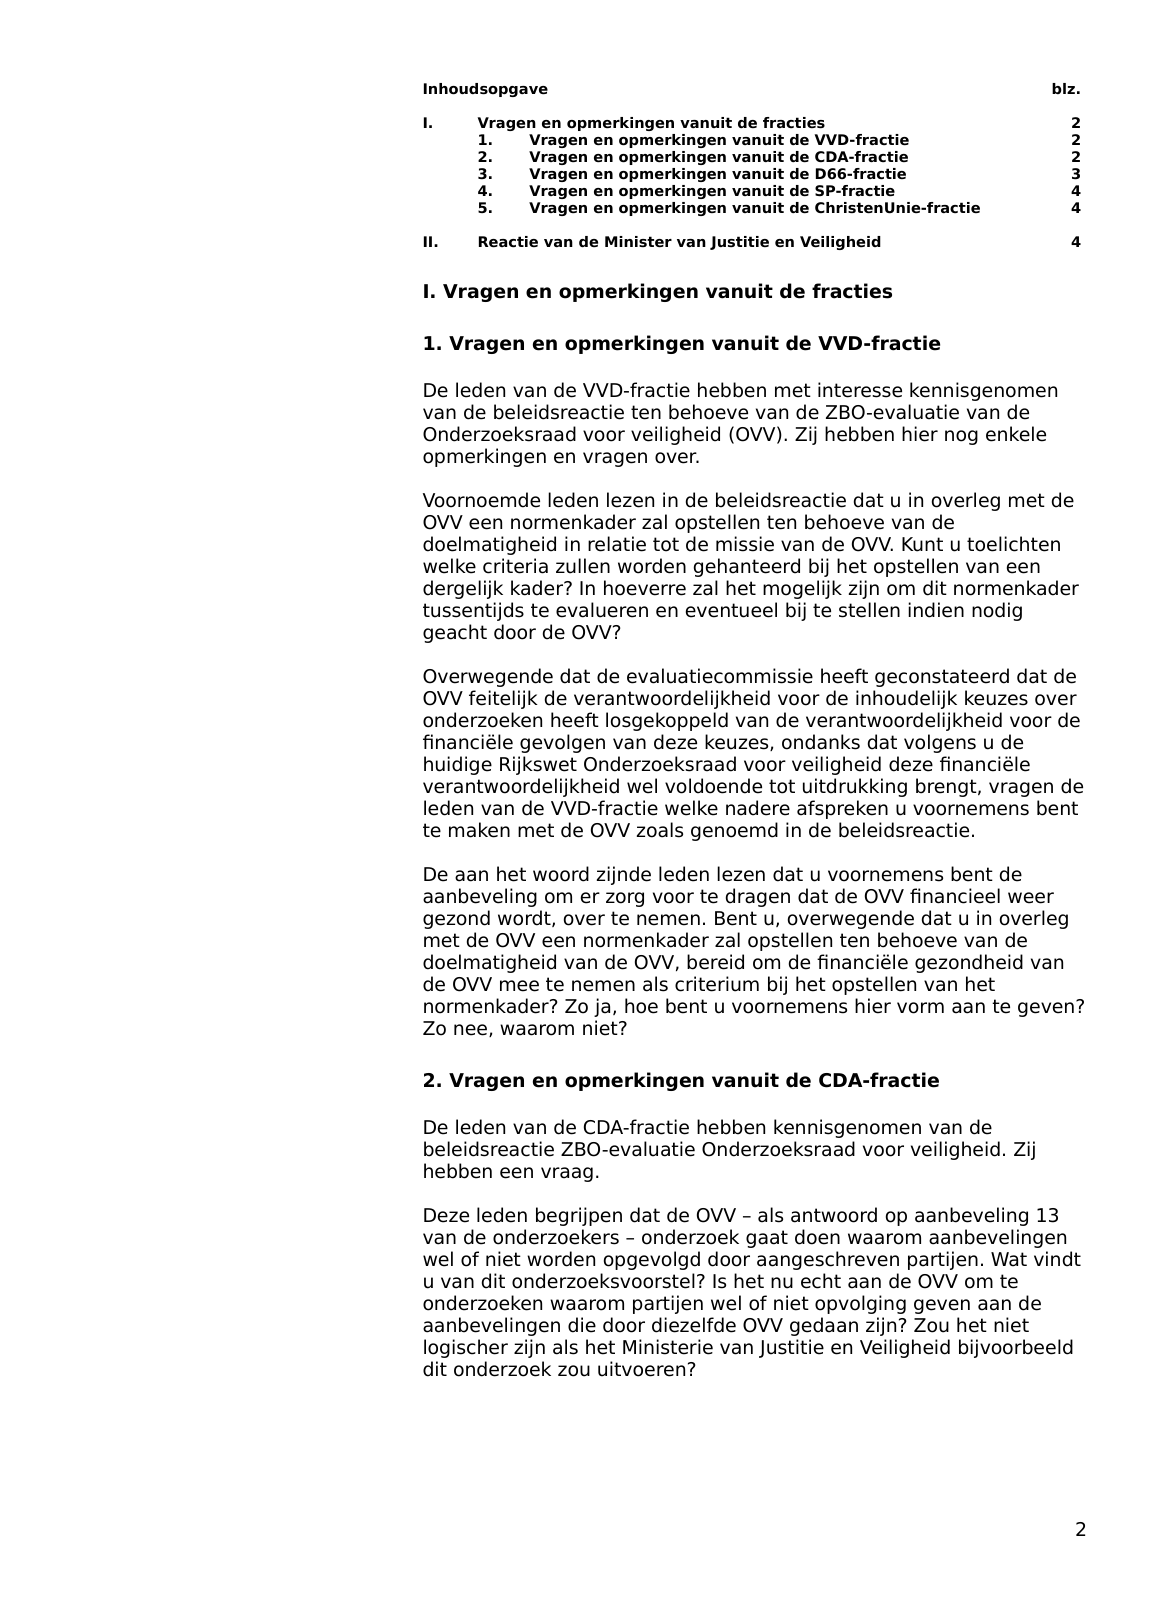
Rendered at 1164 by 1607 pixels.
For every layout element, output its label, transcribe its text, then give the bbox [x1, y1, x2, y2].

table_cell [1013, 217, 1087, 234]
text Overwegende dat de evaluatiecommissie heeft geconstateerd dat de OVV feitelijk de verantwoordelijkheid voor de inhoudelijk keuzes over onderzoeken heeft losgekoppeld van de verantwoordelijkheid voor de financiële gevolgen van deze keuzes, ondanks dat volgens u de huidige Rijkswet Onderzoeksraad voor veiligheid deze financiële verantwoordelijkheid wel voldoende tot uitdrukking brengt, vragen de leden van de VVD-fractie welke nadere afspreken u voornemens bent te maken met de OVV zoals genoemd in de beleidsreactie. [422, 666, 1087, 842]
table_cell 2 [1013, 149, 1087, 166]
table_cell I. [422, 115, 471, 132]
subtitle 2. Vragen en opmerkingen vanuit de CDA-fractie [422, 1070, 1087, 1092]
table_cell II. [422, 234, 471, 251]
table_cell [422, 132, 471, 149]
table_cell 4 [1013, 234, 1087, 251]
table_cell Vragen en opmerkingen vanuit de SP-fractie [523, 183, 1013, 200]
text Deze leden begrijpen dat de OVV – als antwoord op aanbeveling 13 van de onderzoekers – onderzoek gaat doen waarom aanbevelingen wel of niet worden opgevolgd door aangeschreven partijen. Wat vindt u van dit onderzoeksvoorstel? Is het nu echt aan de OVV om te onderzoeken waarom partijen wel of niet opvolging geven aan de aanbevelingen die door diezelfde OVV gedaan zijn? Zou het niet logischer zijn als het Ministerie van Justitie en Veiligheid bijvoorbeeld dit onderzoek zou uitvoeren? [422, 1205, 1087, 1381]
table_cell Reactie van de Minister van Justitie en Veiligheid [471, 234, 1013, 251]
table_cell 1. [471, 132, 523, 149]
table_cell [471, 217, 523, 234]
table_cell Vragen en opmerkingen vanuit de VVD-fractie [523, 132, 1013, 149]
table_cell [422, 183, 471, 200]
table_cell [422, 98, 1087, 115]
table_cell Vragen en opmerkingen vanuit de ChristenUnie-fractie [523, 200, 1013, 217]
subtitle I. Vragen en opmerkingen vanuit de fracties [422, 281, 1087, 303]
text De aan het woord zijnde leden lezen dat u voornemens bent de aanbeveling om er zorg voor te dragen dat de OVV financieel weer gezond wordt, over te nemen. Bent u, overwegende dat u in overleg met de OVV een normenkader zal opstellen ten behoeve van de doelmatigheid van de OVV, bereid om de financiële gezondheid van de OVV mee te nemen als criterium bij het opstellen van het normenkader? Zo ja, hoe bent u voornemens hier vorm aan te geven? Zo nee, waarom niet? [422, 864, 1087, 1040]
table_cell Vragen en opmerkingen vanuit de CDA-fractie [523, 149, 1013, 166]
text Voornoemde leden lezen in de beleidsreactie dat u in overleg met de OVV een normenkader zal opstellen ten behoeve van de doelmatigheid in relatie tot de missie van de OVV. Kunt u toelichten welke criteria zullen worden gehanteerd bij het opstellen van een dergelijk kader? In hoeverre zal het mogelijk zijn om dit normenkader tussentijds te evalueren en eventueel bij te stellen indien nodig geacht door de OVV? [422, 490, 1087, 644]
table_cell 4 [1013, 200, 1087, 217]
subtitle 1. Vragen en opmerkingen vanuit de VVD-fractie [422, 333, 1087, 355]
table_cell 2. [471, 149, 523, 166]
table_cell 2 [1013, 132, 1087, 149]
table_cell Vragen en opmerkingen vanuit de D66-fractie [523, 166, 1013, 183]
table_cell 3. [471, 166, 523, 183]
table_cell 4. [471, 183, 523, 200]
table_cell Vragen en opmerkingen vanuit de fracties [471, 115, 1013, 132]
table_cell [523, 217, 1013, 234]
table_cell 2 [1013, 115, 1087, 132]
text De leden van de VVD-fractie hebben met interesse kennisgenomen van de beleidsreactie ten behoeve van de ZBO-evaluatie van de Onderzoeksraad voor veiligheid (OVV). Zij hebben hier nog enkele opmerkingen en vragen over. [422, 380, 1087, 468]
table_header blz. [1013, 81, 1087, 98]
table_cell [422, 149, 471, 166]
table_cell 5. [471, 200, 523, 217]
table_cell [422, 200, 471, 217]
table_cell 4 [1013, 183, 1087, 200]
table_cell 3 [1013, 166, 1087, 183]
table_cell [422, 166, 471, 183]
table_cell [422, 217, 471, 234]
table_header Inhoudsopgave [422, 81, 1013, 98]
text De leden van de CDA-fractie hebben kennisgenomen van de beleidsreactie ZBO-evaluatie Onderzoeksraad voor veiligheid. Zij hebben een vraag. [422, 1117, 1087, 1183]
